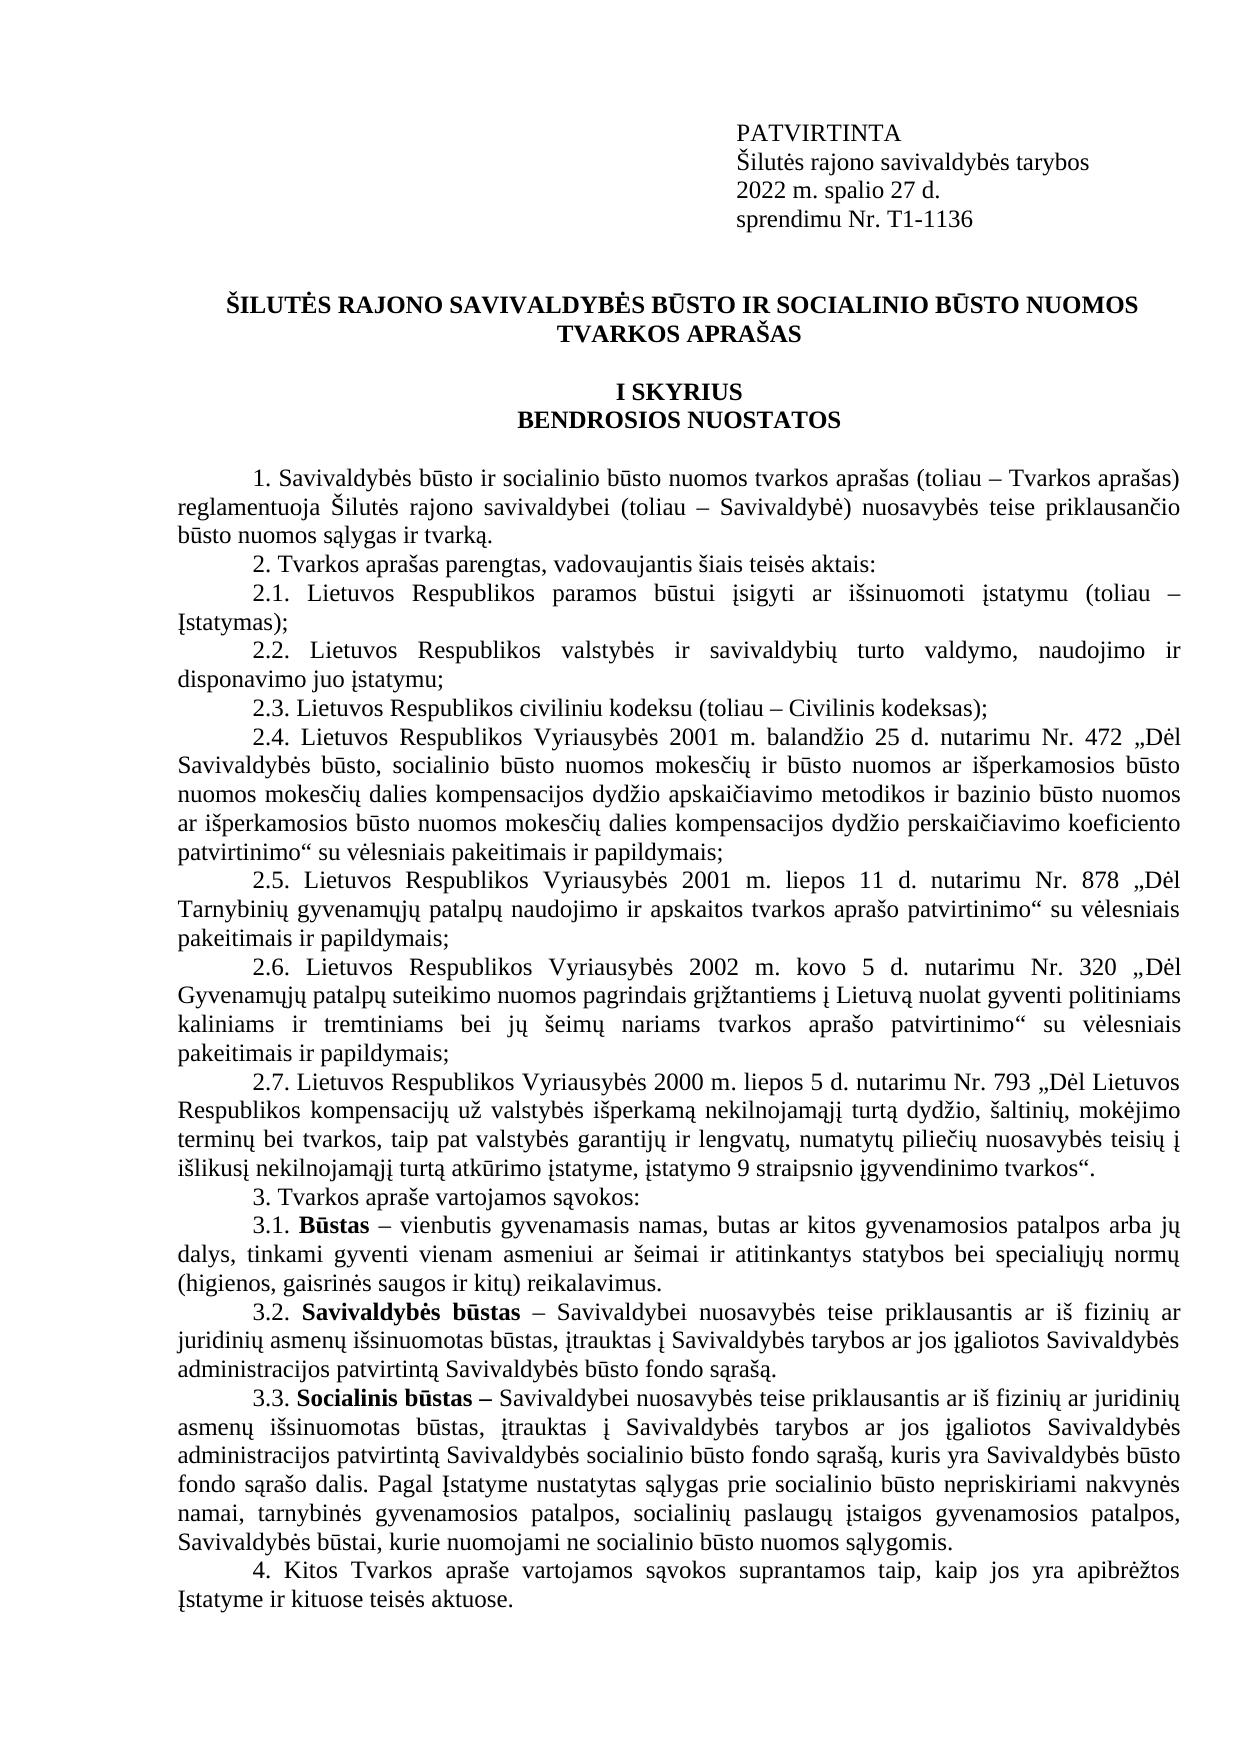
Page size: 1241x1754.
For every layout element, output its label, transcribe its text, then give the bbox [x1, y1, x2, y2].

text 1. Savivaldybės būsto ir socialinio būsto nuomos tvarkos aprašas (toliau – Tvarkos aprašas) reglamentuoja Šilutės rajono savivaldybei (toliau – Savivaldybė) nuosavybės teise priklausančio būsto nuomos sąlygas ir tvarką. [177, 463, 1181, 549]
text 2.2. Lietuvos Respublikos valstybės ir savivaldybių turto valdymo, naudojimo ir disponavimo juo įstatymu; [177, 636, 1181, 693]
text 2.4. Lietuvos Respublikos Vyriausybės 2001 m. balandžio 25 d. nutarimu Nr. 472 „Dėl Savivaldybės būsto, socialinio būsto nuomos mokesčių ir būsto nuomos ar išperkamosios būsto nuomos mokesčių dalies kompensacijos dydžio apskaičiavimo metodikos ir bazinio būsto nuomos ar išperkamosios būsto nuomos mokesčių dalies kompensacijos dydžio perskaičiavimo koeficiento patvirtinimo“ su vėlesniais pakeitimais ir papildymais; [177, 722, 1181, 866]
text 4. Kitos Tvarkos apraše vartojamos sąvokos suprantamos taip, kaip jos yra apibrėžtos Įstatyme ir kituose teisės aktuose. [177, 1556, 1181, 1613]
text 2. Tvarkos aprašas parengtas, vadovaujantis šiais teisės aktais: [177, 549, 1181, 578]
text 3.2. Savivaldybės būstas – Savivaldybei nuosavybės teise priklausantis ar iš fizinių ar juridinių asmenų išsinuomotas būstas, įtrauktas į Savivaldybės tarybos ar jos įgaliotos Savivaldybės administracijos patvirtintą Savivaldybės būsto fondo sąrašą. [177, 1297, 1181, 1383]
text I SKYRIUS [177, 377, 1181, 406]
text 2.6. Lietuvos Respublikos Vyriausybės 2002 m. kovo 5 d. nutarimu Nr. 320 „Dėl Gyvenamųjų patalpų suteikimo nuomos pagrindais grįžtantiems į Lietuvą nuolat gyventi politiniams kaliniams ir tremtiniams bei jų šeimų nariams tvarkos aprašo patvirtinimo“ su vėlesniais pakeitimais ir papildymais; [177, 952, 1181, 1067]
text 3.3. Socialinis būstas – Savivaldybei nuosavybės teise priklausantis ar iš fizinių ar juridinių asmenų išsinuomotas būstas, įtrauktas į Savivaldybės tarybos ar jos įgaliotos Savivaldybės administracijos patvirtintą Savivaldybės socialinio būsto fondo sąrašą, kuris yra Savivaldybės būsto fondo sąrašo dalis. Pagal Įstatyme nustatytas sąlygas prie socialinio būsto nepriskiriami nakvynės namai, tarnybinės gyvenamosios patalpos, socialinių paslaugų įstaigos gyvenamosios patalpos, Savivaldybės būstai, kurie nuomojami ne socialinio būsto nuomos sąlygomis. [177, 1383, 1181, 1556]
text 2022 m. spalio 27 d. [736, 176, 1181, 204]
text BENDROSIOS NUOSTATOS [177, 406, 1181, 434]
text 2.1. Lietuvos Respublikos paramos būstui įsigyti ar išsinuomoti įstatymu (toliau – Įstatymas); [177, 578, 1181, 636]
text TVARKOS APRAŠAS [177, 319, 1181, 348]
text ŠILUTĖS RAJONO SAVIVALDYBĖS BŪSTO IR SOCIALINIO BŪSTO NUOMOS [177, 291, 1181, 319]
text PATVIRTINTA [736, 118, 1181, 147]
text 2.5. Lietuvos Respublikos Vyriausybės 2001 m. liepos 11 d. nutarimu Nr. 878 „Dėl Tarnybinių gyvenamųjų patalpų naudojimo ir apskaitos tvarkos aprašo patvirtinimo“ su vėlesniais pakeitimais ir papildymais; [177, 866, 1181, 952]
text sprendimu Nr. T1-1136 [736, 204, 1181, 233]
text 2.7. Lietuvos Respublikos Vyriausybės 2000 m. liepos 5 d. nutarimu Nr. 793 „Dėl Lietuvos Respublikos kompensacijų už valstybės išperkamą nekilnojamąjį turtą dydžio, šaltinių, mokėjimo terminų bei tvarkos, taip pat valstybės garantijų ir lengvatų, numatytų piliečių nuosavybės teisių į išlikusį nekilnojamąjį turtą atkūrimo įstatyme, įstatymo 9 straipsnio įgyvendinimo tvarkos“. [177, 1067, 1181, 1182]
text Šilutės rajono savivaldybės tarybos [736, 147, 1181, 176]
text 3. Tvarkos apraše vartojamos sąvokos: [177, 1182, 1181, 1211]
text 3.1. Būstas – vienbutis gyvenamasis namas, butas ar kitos gyvenamosios patalpos arba jų dalys, tinkami gyventi vienam asmeniui ar šeimai ir atitinkantys statybos bei specialiųjų normų (higienos, gaisrinės saugos ir kitų) reikalavimus. [177, 1211, 1181, 1297]
text 2.3. Lietuvos Respublikos civiliniu kodeksu (toliau – Civilinis kodeksas); [177, 693, 1181, 722]
